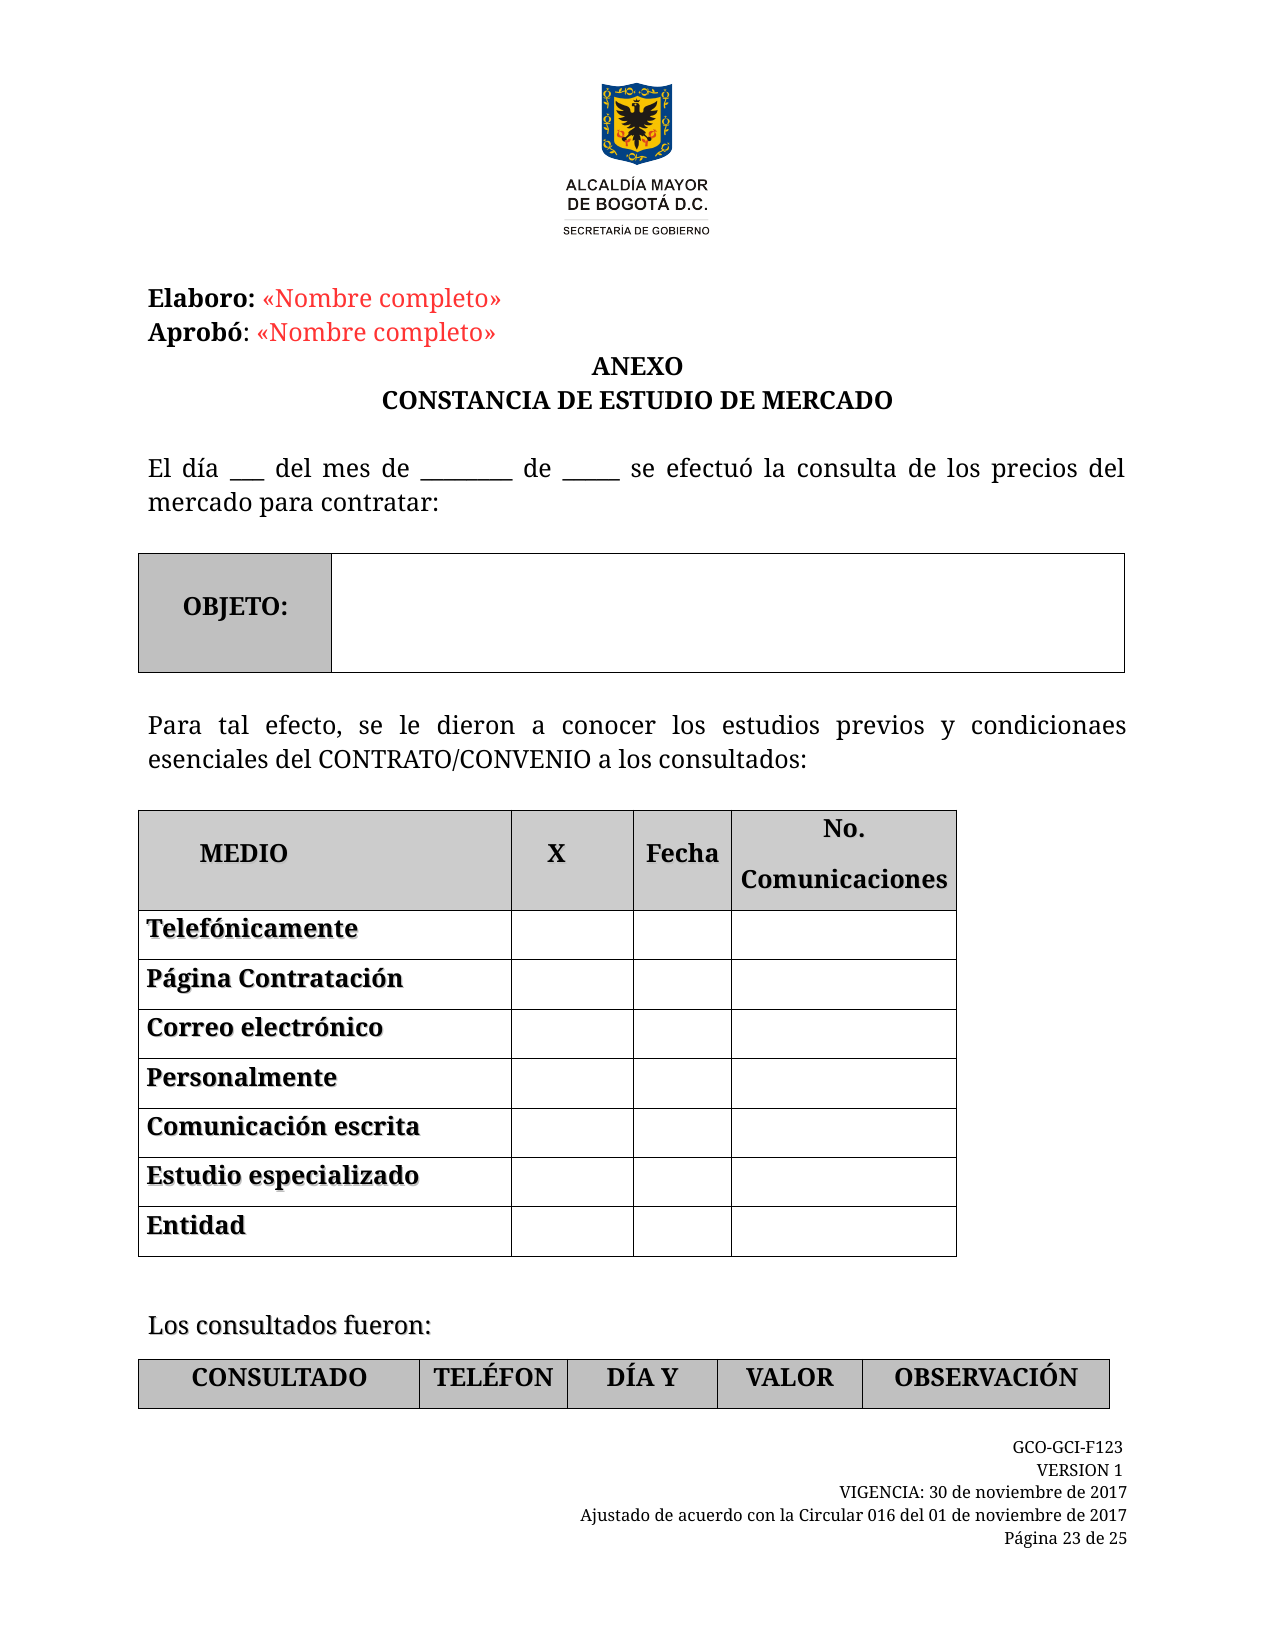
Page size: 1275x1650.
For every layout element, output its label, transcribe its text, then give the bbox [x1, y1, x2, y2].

table_cell [634, 1158, 731, 1206]
table_cell [732, 1010, 956, 1058]
table_cell [634, 911, 731, 959]
table_cell [512, 1207, 633, 1256]
text El día ___ del mes de ________ de _____ se efectuó la consulta de los precios del mercado para contratar: [148, 451, 1127, 519]
table_header TELÉFON [420, 1360, 567, 1408]
table_cell Comunicación escrita [139, 1109, 511, 1157]
table_cell [512, 1158, 633, 1206]
text CONSTANCIA DE ESTUDIO DE MERCADO [148, 383, 1127, 417]
table_header OBJETO: [139, 554, 331, 672]
table_cell Personalmente [139, 1059, 511, 1107]
table_cell [634, 1207, 731, 1256]
table_cell Entidad [139, 1207, 511, 1256]
table_cell Telefónicamente [139, 911, 511, 959]
table_cell [634, 960, 731, 1009]
table_cell [634, 1059, 731, 1107]
table_header DÍA Y [568, 1360, 717, 1408]
table_cell [634, 1010, 731, 1058]
table_header VALOR [718, 1360, 862, 1408]
table_header No. Comunicaciones [732, 811, 956, 910]
table_cell Correo electrónico [139, 1010, 511, 1058]
table_header [332, 554, 1124, 672]
table_cell [634, 1109, 731, 1157]
table_cell [732, 911, 956, 959]
table_cell [732, 1109, 956, 1157]
text Para tal efecto, se le dieron a conocer los estudios previos y condicionaes esenciales del CONTRATO/CONVENIO a los consultados: [148, 707, 1127, 776]
table_header MEDIO [139, 811, 511, 910]
table_cell [512, 1010, 633, 1058]
table_cell [732, 1158, 956, 1206]
table_cell [512, 1059, 633, 1107]
table_header OBSERVACIÓN [863, 1360, 1109, 1408]
table_cell Estudio especializado [139, 1158, 511, 1206]
table_cell Página Contratación [139, 960, 511, 1009]
text ANEXO [148, 349, 1127, 383]
table_header CONSULTADO [139, 1360, 419, 1408]
table_header Fecha [634, 811, 731, 910]
table_header X [512, 811, 633, 910]
table_cell [512, 911, 633, 959]
table_cell [732, 960, 956, 1009]
table_cell [512, 1109, 633, 1157]
table_cell [512, 960, 633, 1009]
table_cell [732, 1207, 956, 1256]
text Aprobó: «Nombre completo» [148, 315, 1127, 349]
table_cell [732, 1059, 956, 1107]
text Elaboro: «Nombre completo» [148, 281, 1127, 315]
text Los consultados fueron: [148, 1308, 1127, 1342]
